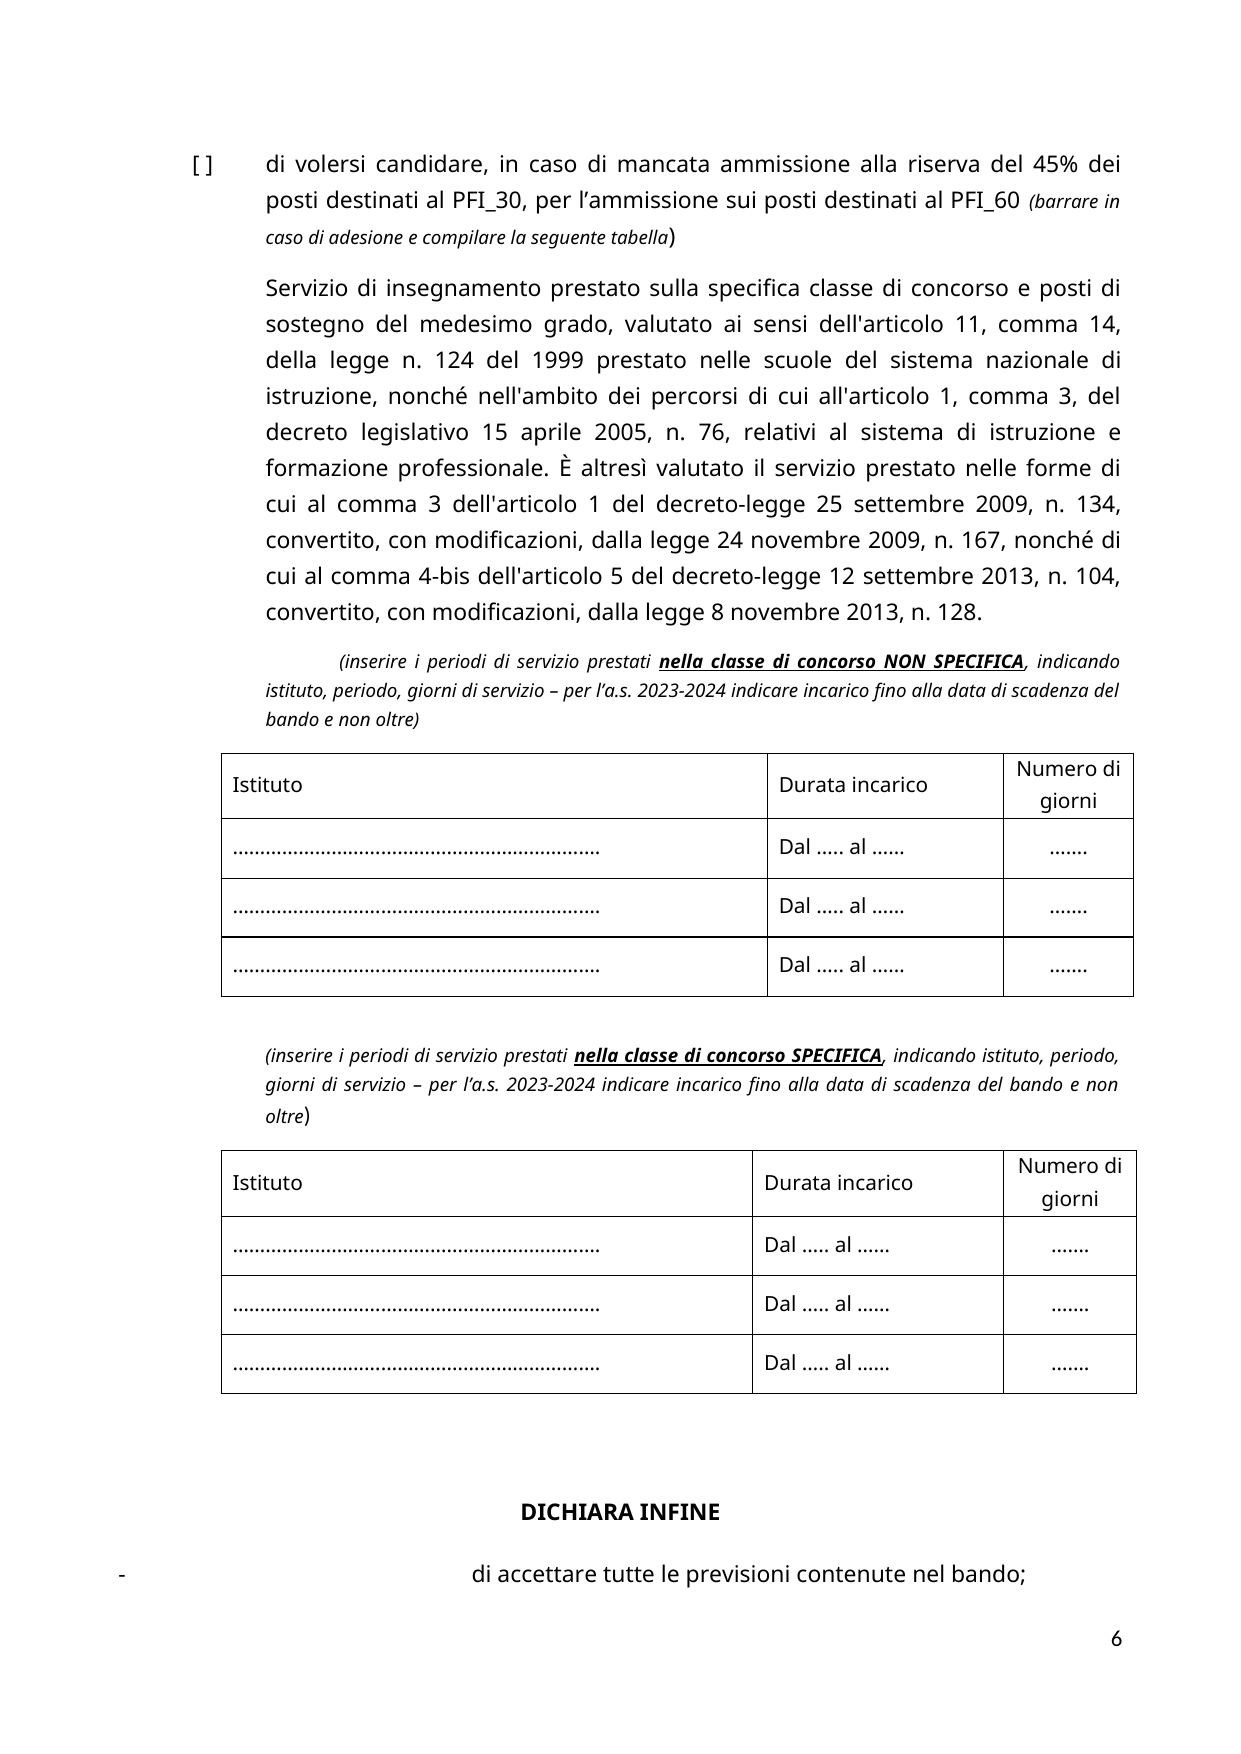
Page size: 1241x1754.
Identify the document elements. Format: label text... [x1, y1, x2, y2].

table_cell …………………………………………………………. [222, 938, 767, 996]
table_header Durata incarico [768, 754, 1003, 818]
table_cell ……. [1004, 1335, 1136, 1393]
table_cell …………………………………………………………. [222, 879, 767, 936]
table_cell …………………………………………………………. [222, 819, 767, 877]
table_header Durata incarico [753, 1151, 1003, 1216]
table_cell Dal ….. al …… [753, 1335, 1003, 1393]
table_cell …………………………………………………………. [222, 1276, 752, 1334]
text [ ] di volersi candidare, in caso di mancata ammissione alla riserva del 45% dei posti destinati al PFI_30, per l’ammissione sui posti destinati al PFI_60 (barrare in caso di adesione e compilare la seguente tabella) [192, 148, 1122, 251]
table_cell Dal ….. al …… [768, 938, 1003, 996]
table_header Numero di giorni [1004, 1151, 1136, 1216]
table_header Istituto [222, 1151, 752, 1216]
text (inserire i periodi di servizio prestati nella classe di concorso NON SPECIFICA, indicando istituto, periodo, giorni di servizio – per l’a.s. 2023-2024 indicare incarico fino alla data di scadenza del bando e non oltre) [265, 648, 1122, 732]
table_header Numero di giorni [1004, 754, 1133, 818]
table_cell ……. [1004, 1276, 1136, 1334]
list di accettare tutte le previsioni contenute nel bando; [118, 1558, 1107, 1589]
table_cell Dal ….. al …… [753, 1276, 1003, 1334]
text DICHIARA INFINE [118, 1496, 1122, 1527]
table_cell ……. [1004, 819, 1133, 877]
table_cell Dal ….. al …… [753, 1217, 1003, 1275]
table_cell ……. [1004, 938, 1133, 996]
table_cell ……. [1004, 1217, 1136, 1275]
table_cell Dal ….. al …… [768, 819, 1003, 877]
text (inserire i periodi di servizio prestati nella classe di concorso SPECIFICA, indicando istituto, periodo, giorni di servizio – per l’a.s. 2023-2024 indicare incarico fino alla data di scadenza del bando e non oltre) [265, 1042, 1122, 1129]
table_cell Dal ….. al …… [768, 879, 1003, 936]
table_cell …………………………………………………………. [222, 1335, 752, 1393]
table_cell ……. [1004, 879, 1133, 936]
text Servizio di insegnamento prestato sulla specifica classe di concorso e posti di sostegno del medesimo grado, valutato ai sensi dell'articolo 11, comma 14, della legge n. 124 del 1999 prestato nelle scuole del sistema nazionale di istruzione, nonché nell'ambito dei percorsi di cui all'articolo 1, comma 3, del decreto legislativo 15 aprile 2005, n. 76, relativi al sistema di istruzione e formazione professionale. È altresì valutato il servizio prestato nelle forme di cui al comma 3 dell'articolo 1 del decreto-legge 25 settembre 2009, n. 134, convertito, con modificazioni, dalla legge 24 novembre 2009, n. 167, nonché di cui al comma 4-bis dell'articolo 5 del decreto-legge 12 settembre 2013, n. 104, convertito, con modificazioni, dalla legge 8 novembre 2013, n. 128. [265, 272, 1122, 627]
table_header Istituto [222, 754, 767, 818]
table_cell …………………………………………………………. [222, 1217, 752, 1275]
